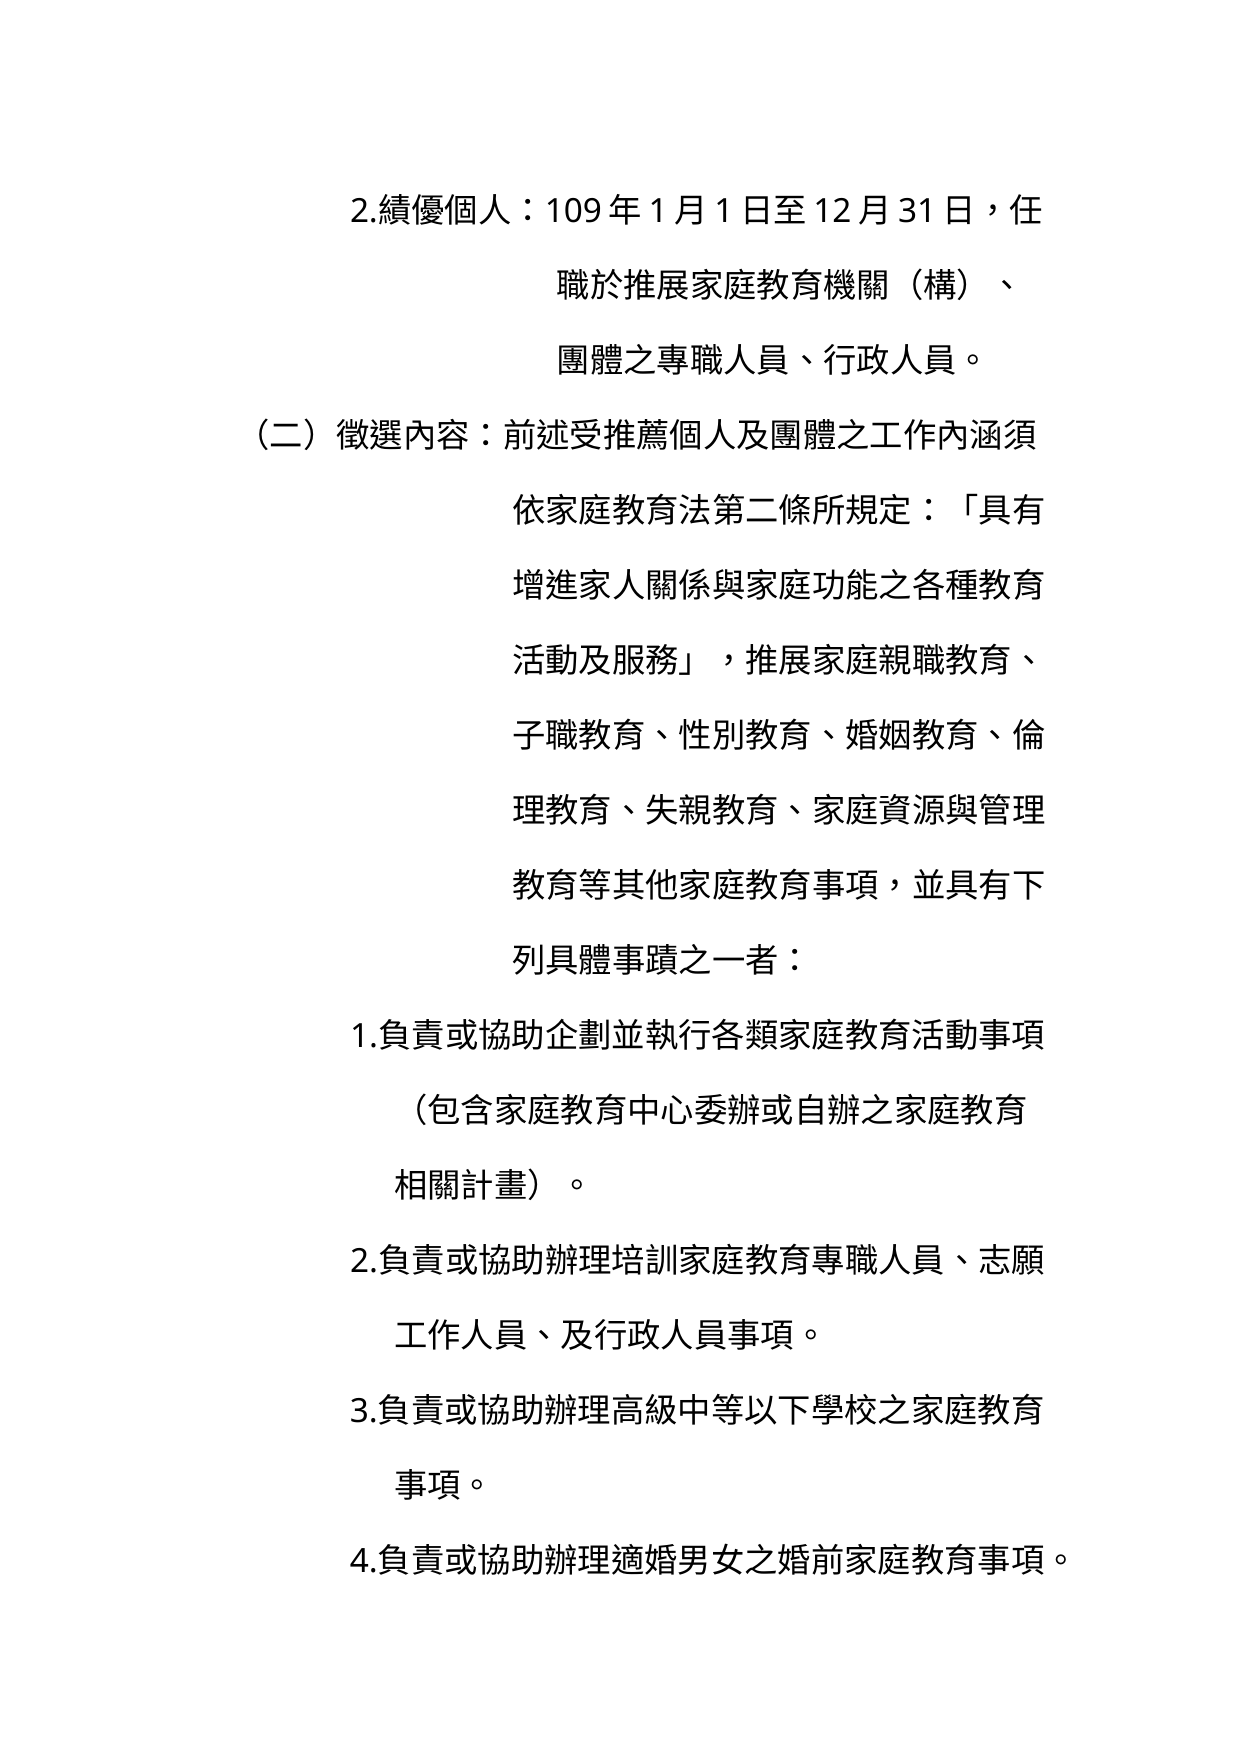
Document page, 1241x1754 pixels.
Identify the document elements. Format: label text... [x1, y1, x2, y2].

text 2.負責或協助辦理培訓家庭教育專職人員、志願工作人員、及行政人員事項。 [350, 1214, 1053, 1364]
text 4.負責或協助辦理適婚男女之婚前家庭教育事項。 [349, 1514, 1053, 1589]
text （二）徵選內容：前述受推薦個人及團體之工作內涵須依家庭教育法第二條所規定：「具有增進家人關係與家庭功能之各種教育活動及服務」，推展家庭親職教育、子職教育、性別教育、婚姻教育、倫理教育、失親教育、家庭資源與管理教育等其他家庭教育事項，並具有下列具體事蹟之一者： [236, 389, 1053, 989]
text 3.負責或協助辦理高級中等以下學校之家庭教育事項。 [349, 1364, 1053, 1514]
text 2.績優個人：109年1月1日至12月31日，任職於推展家庭教育機關（構）、團體之專職人員、行政人員。 [350, 164, 1053, 389]
text 1.負責或協助企劃並執行各類家庭教育活動事項（包含家庭教育中心委辦或自辦之家庭教育相關計畫）。 [350, 989, 1053, 1214]
